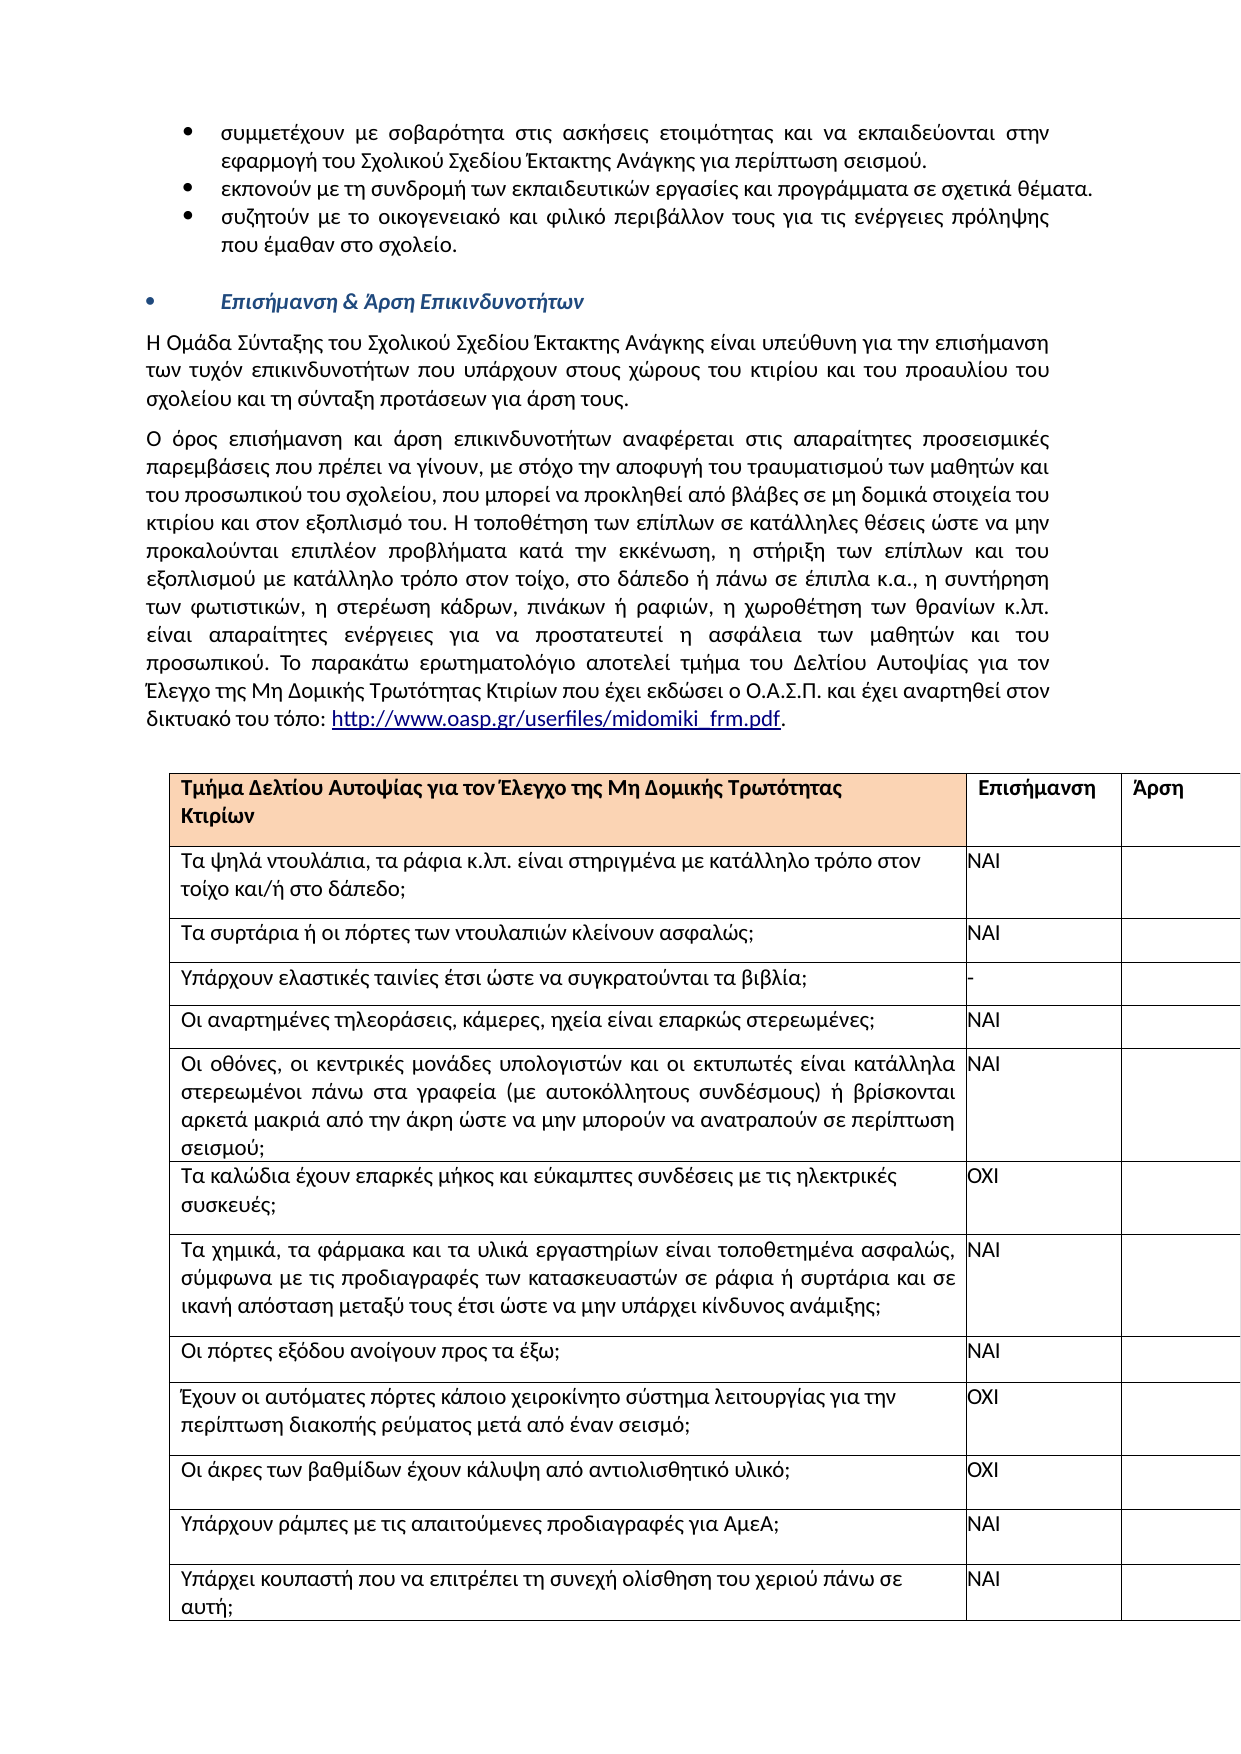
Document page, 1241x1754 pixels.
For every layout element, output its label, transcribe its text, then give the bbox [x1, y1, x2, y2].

table_cell [1122, 1006, 1240, 1048]
table_cell ΝΑΙ [967, 1565, 1121, 1620]
list εκπονούν με τη συνδρομή των εκπαιδευτικών εργασίες και προγράμματα σε σχετικά θέματα. [183, 174, 1122, 202]
table_cell Έχουν οι αυτόματες πόρτες κάποιο χειροκίνητο σύστημα λειτουργίας για την περίπτωση διακοπής ρεύματος μετά από έναν σεισμό; [170, 1383, 966, 1454]
table_cell ΝΑΙ [967, 847, 1121, 918]
table_cell Οι πόρτες εξόδου ανοίγουν προς τα έξω; [170, 1337, 966, 1382]
table_cell ΟΧΙ [967, 1383, 1121, 1454]
table_cell Τα καλώδια έχουν επαρκές μήκος και εύκαμπτες συνδέσεις με τις ηλεκτρικές συσκευές; [170, 1162, 966, 1234]
table_cell Υπάρχει κουπαστή που να επιτρέπει τη συνεχή ολίσθηση του χεριού πάνω σε αυτή; [170, 1565, 966, 1620]
table_cell Υπάρχουν ράμπες με τις απαιτούμενες προδιαγραφές για ΑμεΑ; [170, 1510, 966, 1563]
table_cell [1122, 1383, 1240, 1454]
table_cell ΝΑΙ [967, 1235, 1121, 1336]
table_cell Οι άκρες των βαθμίδων έχουν κάλυψη από αντιολισθητικό υλικό; [170, 1456, 966, 1509]
table_cell ΝΑΙ [967, 1510, 1121, 1563]
table_cell Τα ψηλά ντουλάπια, τα ράφια κ.λπ. είναι στηριγμένα με κατάλληλο τρόπο στον τοίχο και/ή στο δάπεδο; [170, 847, 966, 918]
text Ο όρος επισήμανση και άρση επικινδυνοτήτων αναφέρεται στις απαραίτητες προσεισμικές παρεμβάσεις που πρέπει να γίνουν, με στόχο την αποφυγή του τραυματισμού των μαθητών και του προσωπικού του σχολείου, που μπορεί να προκληθεί από βλάβες σε μη δομικά στοιχεία του κτιρίου και στον εξοπλισμό του. Η τοποθέτηση των επίπλων σε κατάλληλες θέσεις ώστε να μην προκαλούνται επιπλέον προβλήματα κατά την εκκένωση, η στήριξη των επίπλων και του εξοπλισμού με κατάλληλο τρόπο στον τοίχο, στο δάπεδο ή πάνω σε έπιπλα κ.α., η συντήρηση των φωτιστικών, η στερέωση κάδρων, πινάκων ή ραφιών, η χωροθέτηση των θρανίων κ.λπ. είναι απαραίτητες ενέργειες για να προστατευτεί η ασφάλεια των μαθητών και του προσωπικού. Το παρακάτω ερωτηματολόγιο αποτελεί τμήμα του Δελτίου Αυτοψίας για τον Έλεγχο της Μη Δομικής Τρωτότητας Κτιρίων που έχει εκδώσει ο Ο.Α.Σ.Π. και έχει αναρτηθεί στον δικτυακό του τόπο: http://www.oasp.gr/userfiles/midomiki_frm.pdf. [146, 424, 1051, 732]
table_cell ΝΑΙ [967, 1006, 1121, 1048]
table_cell [1122, 1162, 1240, 1234]
table_cell ΟΧΙ [967, 1456, 1121, 1509]
table_header Άρση [1122, 774, 1240, 846]
table_cell [1122, 1337, 1240, 1382]
table_cell [1122, 1235, 1240, 1336]
table_cell [1122, 1456, 1240, 1509]
table_cell [1122, 1510, 1240, 1563]
table_cell [1122, 1049, 1240, 1161]
table_header Επισήμανση [967, 774, 1121, 846]
table_cell [1122, 847, 1240, 918]
table_cell Υπάρχουν ελαστικές ταινίες έτσι ώστε να συγκρατούνται τα βιβλία; [170, 963, 966, 1005]
table_cell ΝΑΙ [967, 1337, 1121, 1382]
text Η Ομάδα Σύνταξης του Σχολικού Σχεδίου Έκτακτης Ανάγκης είναι υπεύθυνη για την επισήμανση των τυχόν επικινδυνοτήτων που υπάρχουν στους χώρους του κτιρίου και του προαυλίου του σχολείου και τη σύνταξη προτάσεων για άρση τους. [146, 328, 1051, 412]
list συζητούν με το οικογενειακό και φιλικό περιβάλλον τους για τις ενέργειες πρόληψης που έμαθαν στο σχολείο. [184, 202, 1051, 258]
table_cell [1122, 1565, 1240, 1620]
table_cell Οι αναρτημένες τηλεοράσεις, κάμερες, ηχεία είναι επαρκώς στερεωμένες; [170, 1006, 966, 1048]
table_cell Τα χημικά, τα φάρμακα και τα υλικά εργαστηρίων είναι τοποθετημένα ασφαλώς, σύμφωνα με τις προδιαγραφές των κατασκευαστών σε ράφια ή συρτάρια και σε ικανή απόσταση μεταξύ τους έτσι ώστε να μην υπάρχει κίνδυνος ανάμιξης; [170, 1235, 966, 1336]
table_cell Τα συρτάρια ή οι πόρτες των ντουλαπιών κλείνουν ασφαλώς; [170, 919, 966, 962]
table_cell [1122, 963, 1240, 1005]
list συμμετέχουν με σοβαρότητα στις ασκήσεις ετοιμότητας και να εκπαιδεύονται στην εφαρμογή του Σχολικού Σχεδίου Έκτακτης Ανάγκης για περίπτωση σεισμού. [183, 118, 1051, 174]
table_cell ΝΑΙ [967, 919, 1121, 962]
table_cell ΟΧΙ [967, 1162, 1121, 1234]
table_cell ΝΑΙ [967, 1049, 1121, 1161]
table_cell [1122, 919, 1240, 962]
list Επισήμανση & Άρση Επικινδυνοτήτων [146, 287, 1122, 315]
table_cell - [967, 963, 1121, 1005]
table_cell Οι οθόνες, οι κεντρικές μονάδες υπολογιστών και οι εκτυπωτές είναι κατάλληλα στερεωμένοι πάνω στα γραφεία (με αυτοκόλλητους συνδέσμους) ή βρίσκονται αρκετά μακριά από την άκρη ώστε να μην μπορούν να ανατραπούν σε περίπτωση σεισμού; [170, 1049, 966, 1161]
table_header Τμήμα Δελτίου Αυτοψίας για τον Έλεγχο της Μη Δομικής Τρωτότητας Κτιρίων [170, 774, 966, 846]
